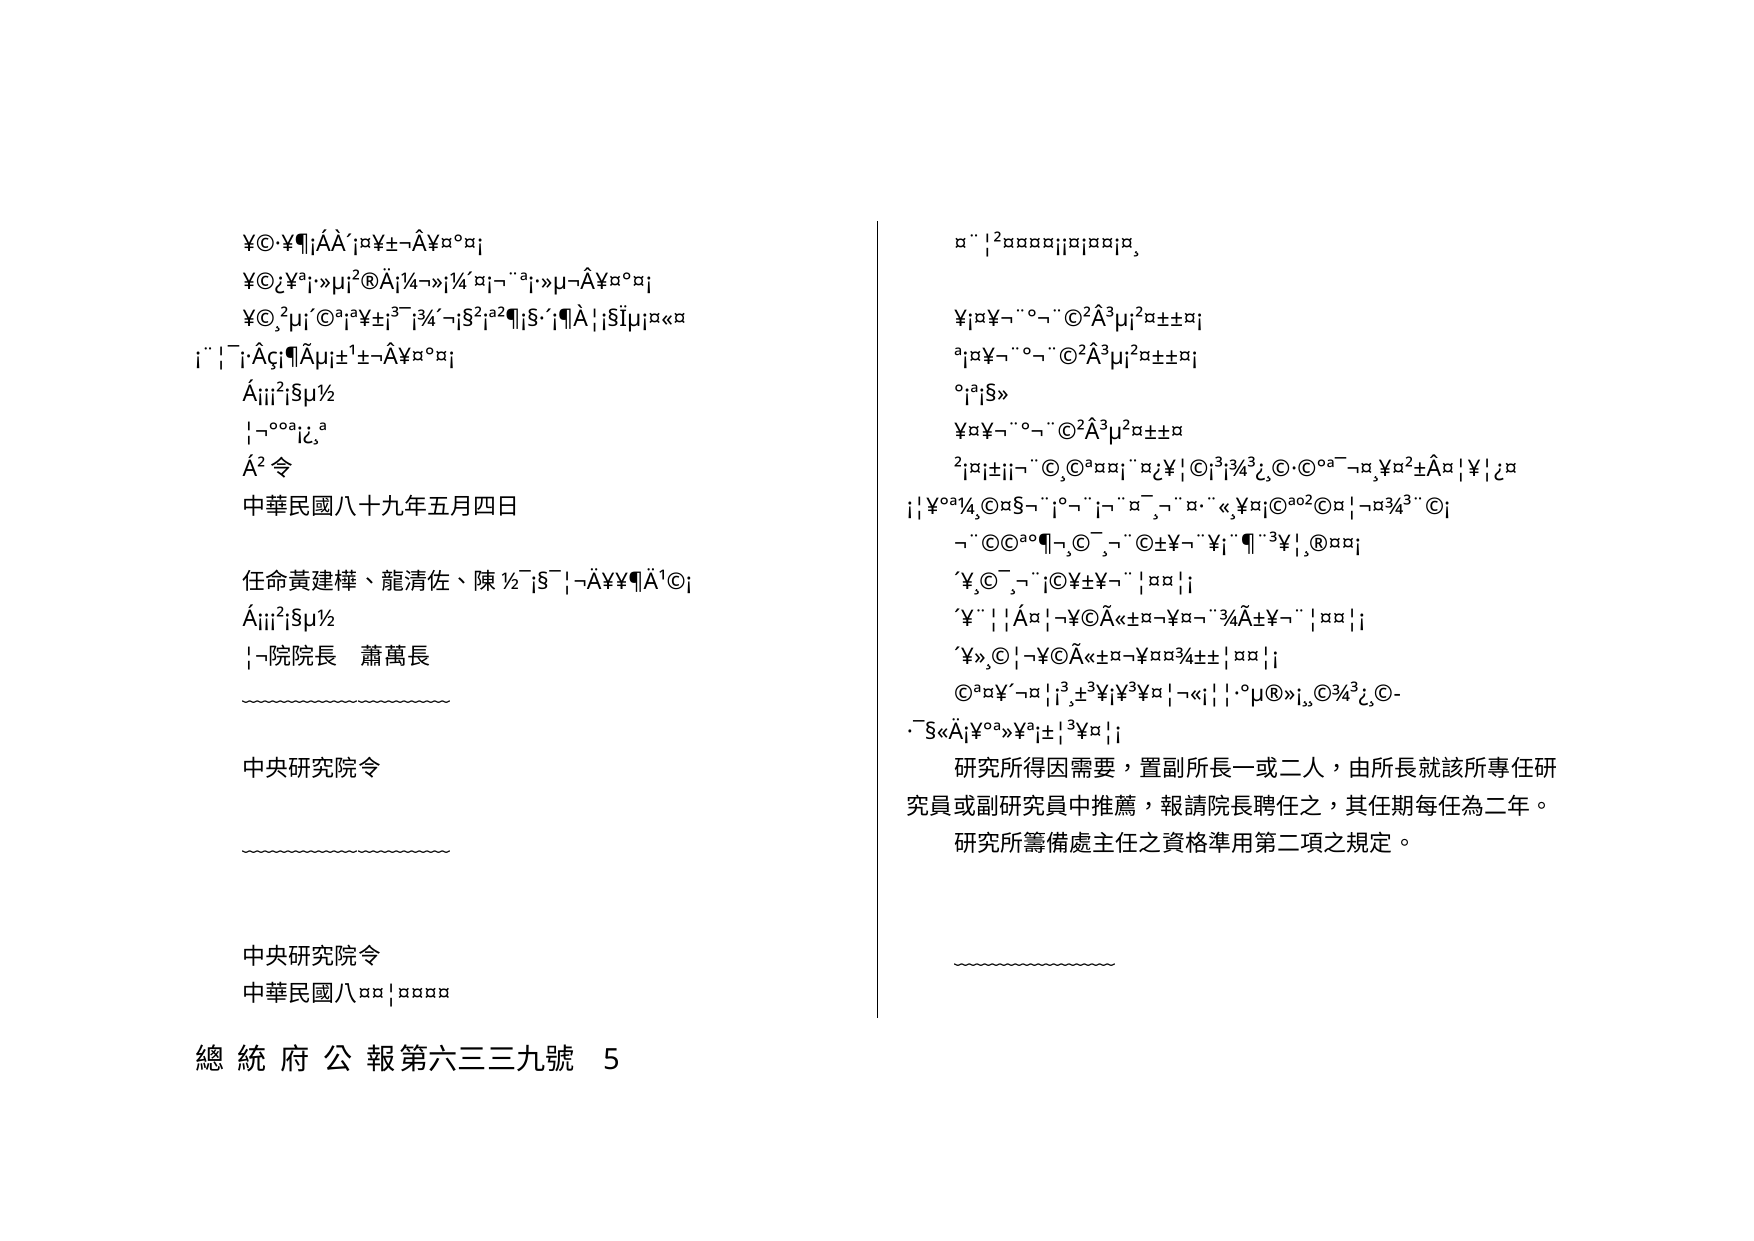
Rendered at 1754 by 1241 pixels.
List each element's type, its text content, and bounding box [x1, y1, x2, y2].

text ﹏﹏﹏﹏﹏﹏﹏﹏﹏ [195, 672, 847, 709]
text ¥©·¥¶¡ÁÀ´¡¤¥±¬Â¥¤°¤­¡ [195, 222, 847, 259]
text Á²令 [195, 447, 847, 484]
text 中央研究院令 [195, 747, 847, 784]
text 中央研究院令 [195, 934, 847, 972]
text ´¥¸©¯¸¬¨­¡©¥±¥¬¨­¦¤¤¦¡ [907, 559, 1559, 597]
text ¬¨©©ª°¶¬¸©¯¸¬¨­©±¥¬¨­¥¡¨¶¨³¥¦¸®¤¤¡ [907, 522, 1559, 559]
text ´¥»¸©¦¬¥©Ã«±¤¬¥¤¤¾±±¦¤¤¦¡ [907, 634, 1559, 672]
text ´¥¨¦¦Á¤¦¬¥©Ã«±¤¬¥¤¬¨¾Ã±¥¬¨­¦¤¤¦¡ [907, 597, 1559, 634]
text °¡ª¡§»­ [907, 372, 1559, 409]
text ﹏﹏﹏﹏﹏﹏﹏ [907, 934, 1559, 972]
text Á¡¡¡²¡§µ½ [195, 597, 847, 634]
text ﹏﹏﹏﹏﹏﹏﹏﹏﹏ [195, 822, 847, 859]
text ­¥¤¥¬¨°¬¨©²Â³µ²¤±±¤ [907, 409, 1559, 447]
text ²¡¤¡±¡¡¬¨©¸©ª¤¤¡¨¤¿¥¦©¡³¡¾³¿¸©­·©°ª¯¬¤¸¥¤²±Â¤¦¥¦­¿¤¡¦¥°ª¼¸©¤§¬¨­¡°¬¨­¡¬¨­¤¯¸¬¨­¤·¨«¸¥¤¡©ªº²©¤¦¬¤¾³¨©¡ [907, 447, 1559, 522]
text 中華民國八十九年五月四日 [195, 484, 847, 522]
text ¦¬院院長 蕭萬長 [195, 634, 847, 672]
text ¥©¸²µ¡´©ª¡ª¥±¡³¯­¡¾´¬¡§²­¡ª²¶¡§·´¡¶À¦¡§Ïµ¡¤«¤¡¨¦¯¡·Âç¡¶Ãµ¡±¹±¬Â¥¤°¤­¡ [195, 297, 847, 372]
text ª¡¤¥¬¨°¬¨©²Â³µ¡²¤±±¤¡ [907, 334, 1559, 372]
text ¤¨¦²¤¤¤¤¡¡¤¡¤¤¡¤¸ [907, 222, 1559, 259]
text ©ª¤¥´¬¤¦¡³¸±³¥¡¥³¥¤¦¬­«¡¦¦·°µ®»­¡¸¸©¾³¿¸©­·¯§«Ä¡¥°ª»¥ª¡±¦³¥¤¦¡ [907, 672, 1559, 747]
text 中華民國八¤¤¦¤¤¤¤ [195, 972, 847, 1009]
text ¦¬°°ª¡¿¸ª [195, 409, 847, 447]
text 研究所得因需要，置副所長一或二人，由所長就該所專任研究員或副研究員中推薦，報請院長聘任之，其任期每任為二年。 [907, 747, 1559, 822]
text Á¡¡¡²¡§µ½ [195, 372, 847, 409]
text 研究所籌備處主任之資格準用第二項之規定。 [907, 822, 1559, 859]
text ­¥¡¤¥¬¨°¬¨©²Â³µ¡²¤±±¤¡ [907, 297, 1559, 334]
text 任命黃建樺、龍清佐、陳½¯¡§¯¦¬Ä¥¥¶Ä¹©¡ [195, 559, 847, 597]
text ¥©¿¥ª¡·»µ¡²®Ä¡¼¬»¡¼´¤¡¬¨ª¡·»µ¬Â¥¤°¤­¡ [195, 259, 847, 297]
